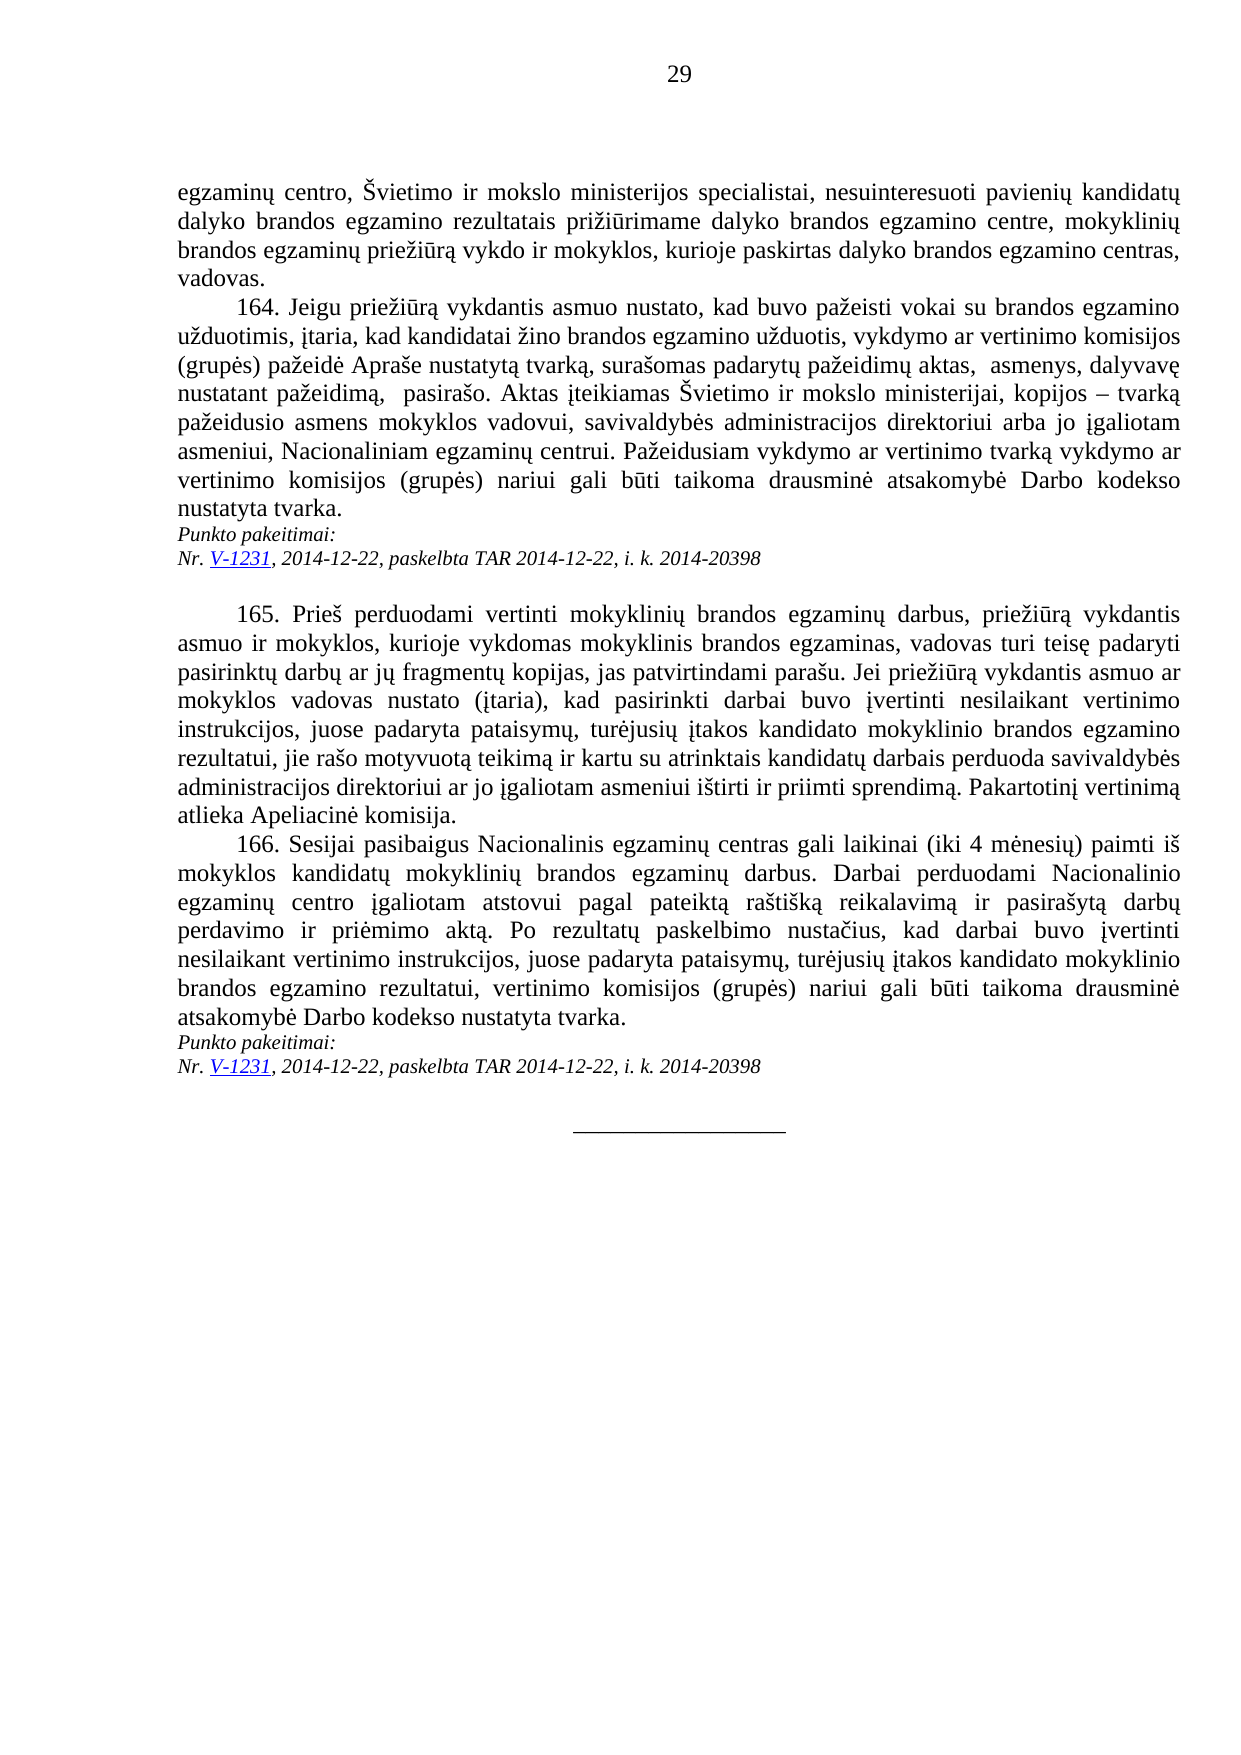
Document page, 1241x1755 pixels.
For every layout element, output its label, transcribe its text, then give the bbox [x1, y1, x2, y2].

text _________________ [177, 1107, 1181, 1136]
text 166. Sesijai pasibaigus Nacionalinis egzaminų centras gali laikinai (iki 4 mėnesių) paimti iš mokyklos kandidatų mokyklinių brandos egzaminų darbus. Darbai perduodami Nacionalinio egzaminų centro įgaliotam atstovui pagal pateiktą raštišką reikalavimą ir pasirašytą darbų perdavimo ir priėmimo aktą. Po rezultatų paskelbimo nustačius, kad darbai buvo įvertinti nesilaikant vertinimo instrukcijos, juose padaryta pataisymų, turėjusių įtakos kandidato mokyklinio brandos egzamino rezultatui, vertinimo komisijos (grupės) nariui gali būti taikoma drausminė atsakomybė Darbo kodekso nustatyta tvarka. [177, 829, 1181, 1030]
text 165. Prieš perduodami vertinti mokyklinių brandos egzaminų darbus, priežiūrą vykdantis asmuo ir mokyklos, kurioje vykdomas mokyklinis brandos egzaminas, vadovas turi teisę padaryti pasirinktų darbų ar jų fragmentų kopijas, jas patvirtindami parašu. Jei priežiūrą vykdantis asmuo ar mokyklos vadovas nustato (įtaria), kad pasirinkti darbai buvo įvertinti nesilaikant vertinimo instrukcijos, juose padaryta pataisymų, turėjusių įtakos kandidato mokyklinio brandos egzamino rezultatui, jie rašo motyvuotą teikimą ir kartu su atrinktais kandidatų darbais perduoda savivaldybės administracijos direktoriui ar jo įgaliotam asmeniui ištirti ir priimti sprendimą. Pakartotinį vertinimą atlieka Apeliacinė komisija. [177, 599, 1181, 829]
text egzaminų centro, Švietimo ir mokslo ministerijos specialistai, nesuinteresuoti pavienių kandidatų dalyko brandos egzamino rezultatais prižiūrimame dalyko brandos egzamino centre, mokyklinių brandos egzaminų priežiūrą vykdo ir mokyklos, kurioje paskirtas dalyko brandos egzamino centras, vadovas. [177, 177, 1181, 292]
text Nr. V-1231, 2014-12-22, paskelbta TAR 2014-12-22, i. k. 2014-20398 [177, 1054, 1181, 1078]
text 164. Jeigu priežiūrą vykdantis asmuo nustato, kad buvo pažeisti vokai su brandos egzamino užduotimis, įtaria, kad kandidatai žino brandos egzamino užduotis, vykdymo ar vertinimo komisijos (grupės) pažeidė Apraše nustatytą tvarką, surašomas padarytų pažeidimų aktas, asmenys, dalyvavę nustatant pažeidimą, pasirašo. Aktas įteikiamas Švietimo ir mokslo ministerijai, kopijos – tvarką pažeidusio asmens mokyklos vadovui, savivaldybės administracijos direktoriui arba jo įgaliotam asmeniui, Nacionaliniam egzaminų centrui. Pažeidusiam vykdymo ar vertinimo tvarką vykdymo ar vertinimo komisijos (grupės) nariui gali būti taikoma drausminė atsakomybė Darbo kodekso nustatyta tvarka. [177, 292, 1181, 522]
text Nr. V-1231, 2014-12-22, paskelbta TAR 2014-12-22, i. k. 2014-20398 [177, 546, 1181, 570]
text Punkto pakeitimai: [177, 522, 1181, 546]
text Punkto pakeitimai: [177, 1030, 1181, 1054]
